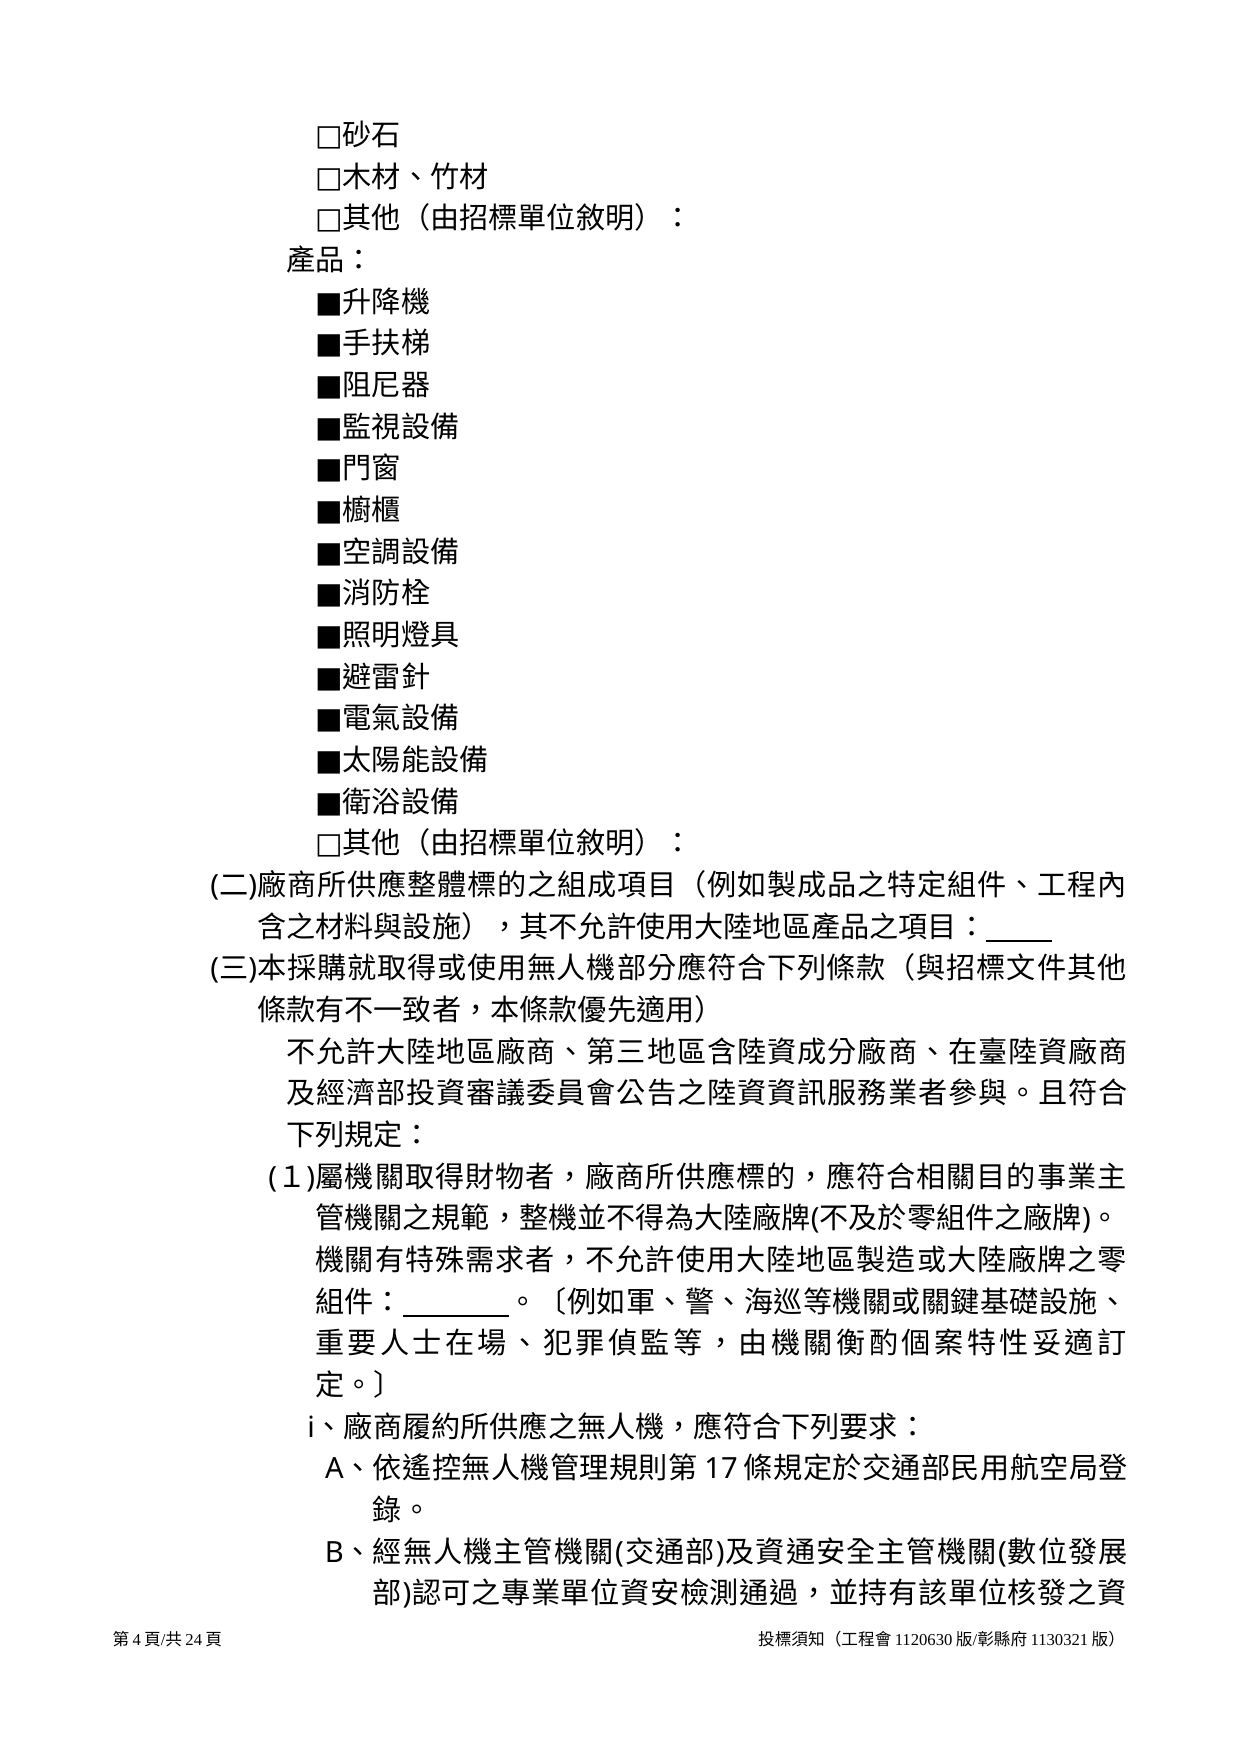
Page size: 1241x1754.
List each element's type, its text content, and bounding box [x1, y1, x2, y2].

subtitle 產品： [286, 237, 1128, 279]
subtitle ■太陽能設備 [315, 737, 1128, 779]
subtitle ■衛浴設備 [315, 779, 1128, 821]
subtitle 不允許大陸地區廠商、第三地區含陸資成分廠商、在臺陸資廠商及經濟部投資審議委員會公告之陸資資訊服務業者參與。且符合下列規定： [286, 1029, 1128, 1154]
subtitle □其他（由招標單位敘明）： [315, 196, 1128, 237]
subtitle ■升降機 [315, 279, 1128, 321]
subtitle 本採購就取得或使用無人機部分應符合下列條款（與招標文件其他條款有不一致者，本條款優先適用） [257, 946, 1128, 1029]
subtitle 經無人機主管機關(交通部)及資通安全主管機關(數位發展部)認可之專業單位資安檢測通過，並持有該單位核發之資安檢測合格證明[無人機資安檢測需求詳附表]。 [373, 1529, 1128, 1612]
subtitle ■避雷針 [315, 654, 1128, 696]
subtitle ■照明燈具 [315, 612, 1128, 654]
subtitle 屬機關取得財物者，廠商所供應標的，應符合相關目的事業主管機關之規範，整機並不得為大陸廠牌(不及於零組件之廠牌)。 機關有特殊需求者，不允許使用大陸地區製造或大陸廠牌之零組件： 。〔例如軍、警、海巡等機關或關鍵基礎設施、重要人士在場、犯罪偵監等，由機關衡酌個案特性妥適訂定。〕 [315, 1154, 1128, 1404]
subtitle 廠商所供應整體標的之組成項目（例如製成品之特定組件、工程內含之材料與設施），其不允許使用大陸地區產品之項目： [257, 862, 1128, 946]
subtitle ■消防栓 [315, 571, 1128, 612]
subtitle □砂石 [315, 112, 1128, 154]
subtitle 依遙控無人機管理規則第17條規定於交通部民用航空局登錄。 [373, 1446, 1128, 1529]
subtitle ■門窗 [315, 446, 1128, 487]
subtitle ■櫥櫃 [315, 487, 1128, 529]
subtitle ■空調設備 [315, 529, 1128, 571]
subtitle ■監視設備 [315, 404, 1128, 446]
subtitle ■阻尼器 [315, 362, 1128, 404]
subtitle ■電氣設備 [315, 696, 1128, 737]
subtitle 廠商履約所供應之無人機，應符合下列要求： [344, 1404, 1128, 1446]
subtitle ■手扶梯 [315, 321, 1128, 362]
subtitle □木材、竹材 [315, 154, 1128, 196]
subtitle □其他（由招標單位敘明）： [315, 821, 1128, 862]
